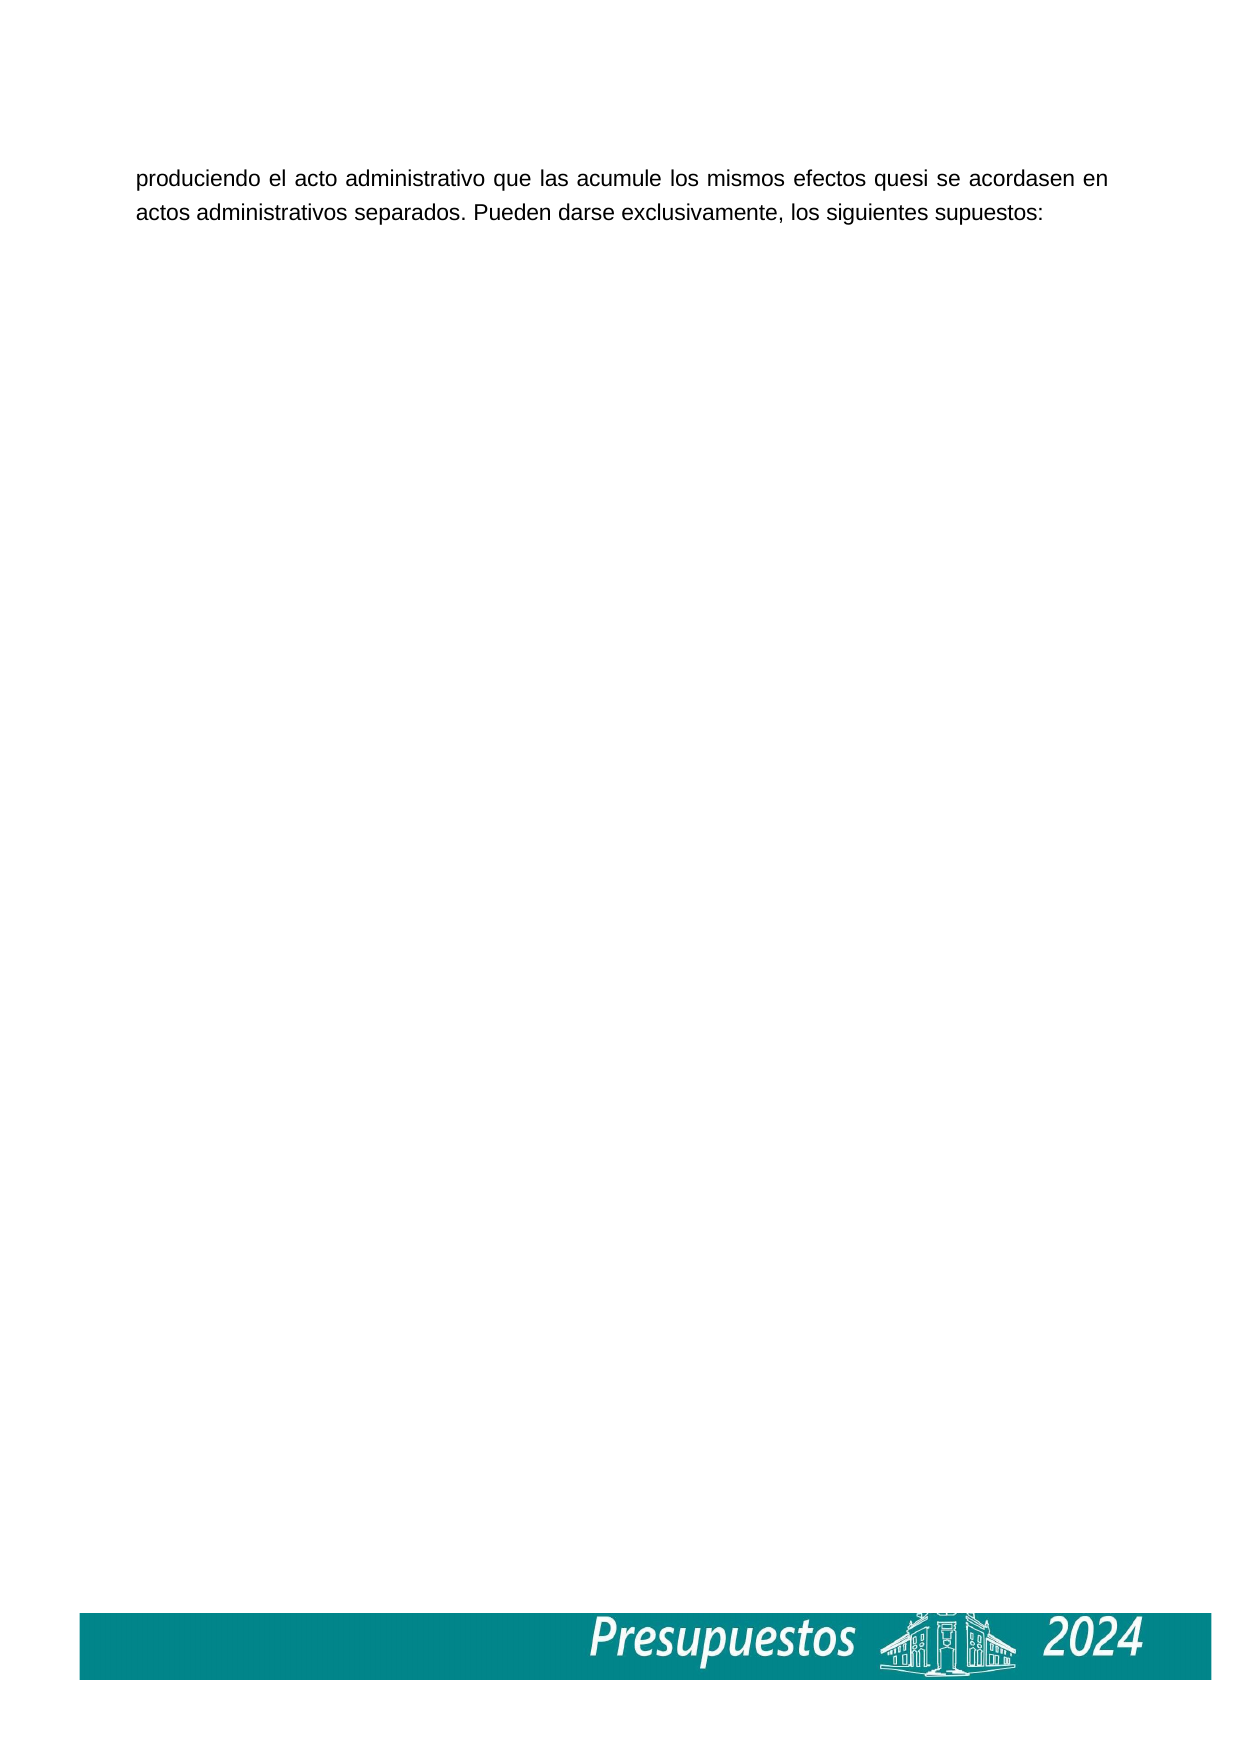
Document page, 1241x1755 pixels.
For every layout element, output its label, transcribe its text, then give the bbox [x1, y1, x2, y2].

list produciendo el acto administrativo que las acumule los mismos efectos quesi se acordasen en actos administrativos separados. Pueden darse exclusivamente, los siguientes supuestos: [69, 164, 1108, 225]
